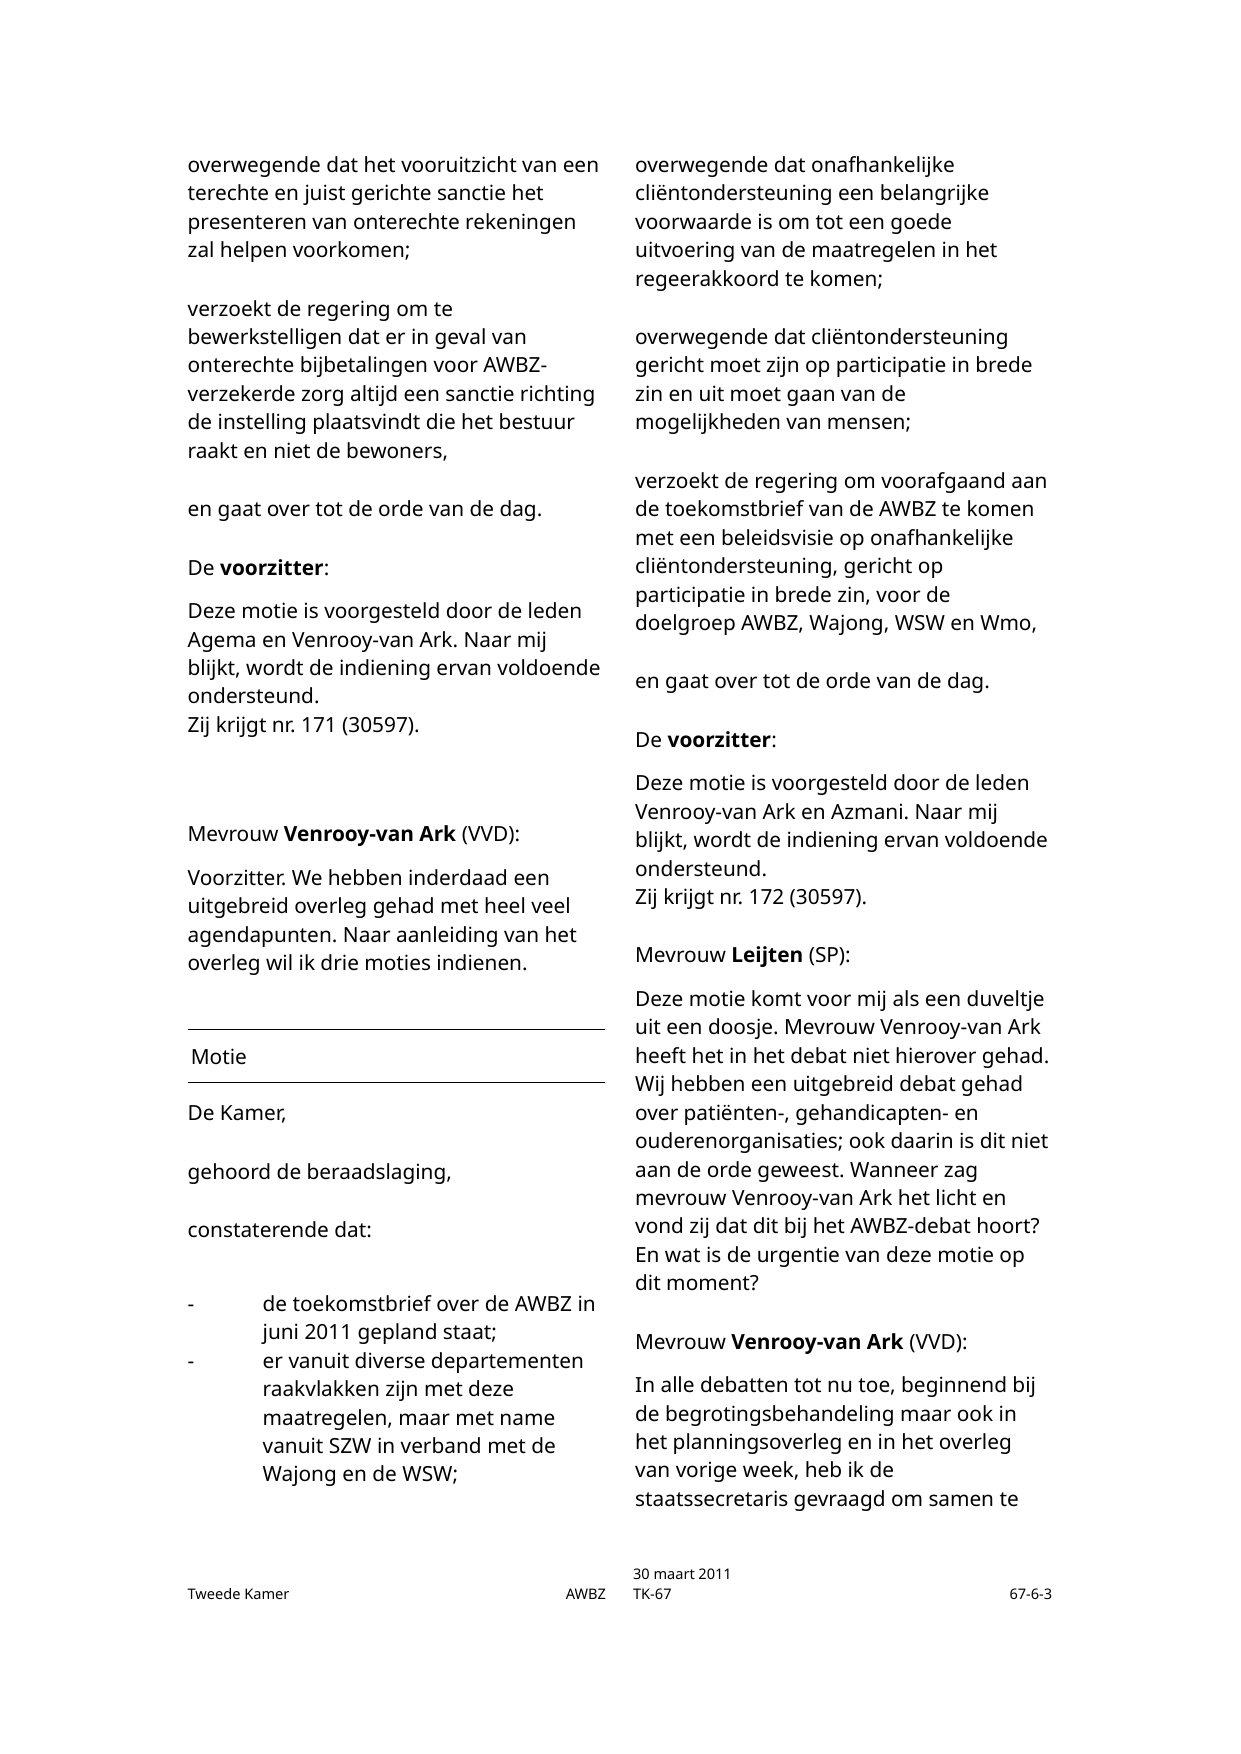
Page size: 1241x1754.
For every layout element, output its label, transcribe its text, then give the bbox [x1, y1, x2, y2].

text In alle debatten tot nu toe, beginnend bij de begrotingsbehandeling maar ook in het planningsoverleg en in het overleg van vorige week, heb ik de staatssecretaris gevraagd om samen te [635, 1370, 1053, 1512]
text overwegende dat het vooruitzicht van een terechte en juist gerichte sanctie het presenteren van onterechte rekeningen zal helpen voorkomen; [187, 150, 605, 264]
text Mevrouw Venrooy-van Ark (VVD): [635, 1327, 1053, 1355]
list de toekomstbrief over de AWBZ in juni 2011 gepland staat; [187, 1289, 605, 1346]
text en gaat over tot de orde van de dag. [635, 667, 1053, 695]
text Mevrouw Leijten (SP): [635, 941, 1053, 969]
text Zij krijgt nr. 172 (30597). [635, 882, 1053, 911]
text De voorzitter: [187, 553, 605, 581]
text Deze motie komt voor mij als een duveltje uit een doosje. Mevrouw Venrooy-van Ark heeft het in het debat niet hierover gehad. Wij hebben een uitgebreid debat gehad over patiënten-, gehandicapten- en ouderenorganisaties; ook daarin is dit niet aan de orde geweest. Wanneer zag mevrouw Venrooy-van Ark het licht en vond zij dat dit bij het AWBZ-debat hoort? En wat is de urgentie van deze motie op dit moment? [635, 984, 1053, 1297]
text Deze motie is voorgesteld door de leden Venrooy-van Ark en Azmani. Naar mij blijkt, wordt de indiening ervan voldoende ondersteund. [635, 768, 1053, 882]
text Voorzitter. We hebben inderdaad een uitgebreid overleg gehad met heel veel agendapunten. Naar aanleiding van het overleg wil ik drie moties indienen. [187, 863, 605, 977]
text De Kamer, [187, 1098, 605, 1127]
text De voorzitter: [635, 725, 1053, 753]
text en gaat over tot de orde van de dag. [187, 494, 605, 523]
text Zij krijgt nr. 171 (30597). [187, 710, 605, 738]
text overwegende dat cliëntondersteuning gericht moet zijn op participatie in brede zin en uit moet gaan van de mogelijkheden van mensen; [635, 322, 1053, 436]
list er vanuit diverse departementen raakvlakken zijn met deze maatregelen, maar met name vanuit SZW in verband met de Wajong en de WSW; [187, 1346, 605, 1488]
text gehoord de beraadslaging, [187, 1157, 605, 1185]
text  [187, 768, 605, 797]
text overwegende dat onafhankelijke cliëntondersteuning een belangrijke voorwaarde is om tot een goede uitvoering van de maatregelen in het regeerakkoord te komen; [635, 150, 1053, 292]
text constaterende dat: [187, 1215, 605, 1244]
text verzoekt de regering om voorafgaand aan de toekomstbrief van de AWBZ te komen met een beleidsvisie op onafhankelijke cliëntondersteuning, gericht op participatie in brede zin, voor de doelgroep AWBZ, Wajong, WSW en Wmo, [635, 466, 1053, 637]
text Mevrouw Venrooy-van Ark (VVD): [187, 819, 605, 848]
text Deze motie is voorgesteld door de leden Agema en Venrooy-van Ark. Naar mij blijkt, wordt de indiening ervan voldoende ondersteund. [187, 596, 605, 710]
text verzoekt de regering om te bewerkstelligen dat er in geval van onterechte bijbetalingen voor AWBZ-verzekerde zorg altijd een sanctie richting de instelling plaatsvindt die het bestuur raakt en niet de bewoners, [187, 294, 605, 464]
subtitle Motie [187, 1030, 605, 1083]
